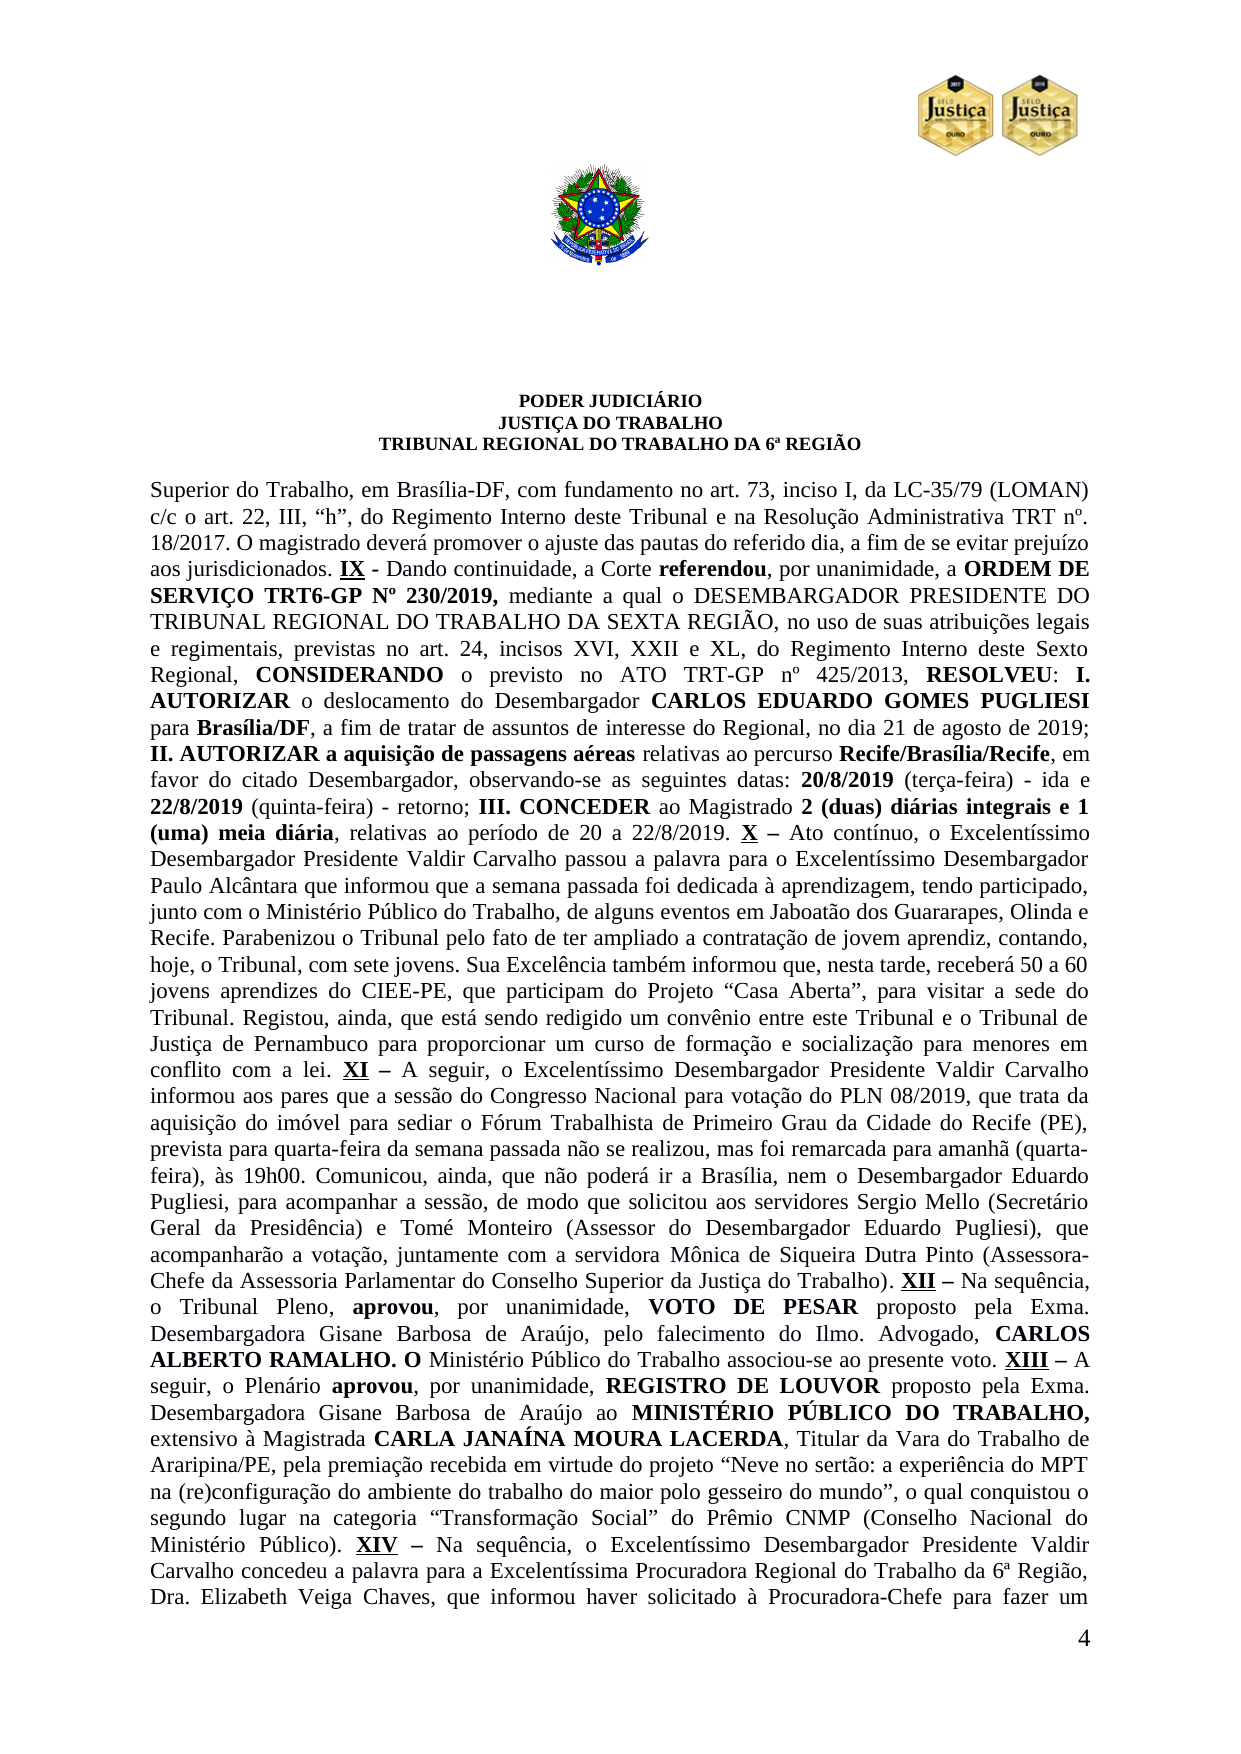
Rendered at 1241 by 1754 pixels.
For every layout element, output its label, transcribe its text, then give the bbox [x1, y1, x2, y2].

picture [545, 162, 650, 267]
text Superior do Trabalho, em Brasília-DF, com fundamento no art. 73, inciso I, da LC-35/79 (LOMAN) c/c o art. 22, III, “h”, do Regimento Interno deste Tribunal e na Resolução Administrativa TRT nº. 18/2017. O magistrado deverá promover o ajuste das pautas do referido dia, a fim de se evitar prejuízo aos jurisdicionados. IX - Dando continuidade, a Corte referendou, por unanimidade, a ORDEM DE SERVIÇO TRT6-GP Nº 230/2019, mediante a qual o DESEMBARGADOR PRESIDENTE DO TRIBUNAL REGIONAL DO TRABALHO DA SEXTA REGIÃO, no uso de suas atribuições legais e regimentais, previstas no art. 24, incisos XVI, XXII e XL, do Regimento Interno deste Sexto Regional, CONSIDERANDO o previsto no ATO TRT-GP nº 425/2013, RESOLVEU: I. AUTORIZAR o deslocamento do Desembargador CARLOS EDUARDO GOMES PUGLIESI para Brasília/DF, a fim de tratar de assuntos de interesse do Regional, no dia 21 de agosto de 2019; II. AUTORIZAR a aquisição de passagens aéreas relativas ao percurso Recife/Brasília/Recife, em favor do citado Desembargador, observando-se as seguintes datas: 20/8/2019 (terça-feira) - ida e 22/8/2019 (quinta-feira) - retorno; III. CONCEDER ao Magistrado 2 (duas) diárias integrais e 1 (uma) meia diária, relativas ao período de 20 a 22/8/2019. X – Ato contínuo, o Excelentíssimo Desembargador Presidente Valdir Carvalho passou a palavra para o Excelentíssimo Desembargador Paulo Alcântara que informou que a semana passada foi dedicada à aprendizagem, tendo participado, junto com o Ministério Público do Trabalho, de alguns eventos em Jaboatão dos Guararapes, Olinda e Recife. Parabenizou o Tribunal pelo fato de ter ampliado a contratação de jovem aprendiz, contando, hoje, o Tribunal, com sete jovens. Sua Excelência também informou que, nesta tarde, receberá 50 a 60 jovens aprendizes do CIEE-PE, que participam do Projeto “Casa Aberta”, para visitar a sede do Tribunal. Registou, ainda, que está sendo redigido um convênio entre este Tribunal e o Tribunal de Justiça de Pernambuco para proporcionar um curso de formação e socialização para menores em conflito com a lei. XI – A seguir, o Excelentíssimo Desembargador Presidente Valdir Carvalho informou aos pares que a sessão do Congresso Nacional para votação do PLN 08/2019, que trata da aquisição do imóvel para sediar o Fórum Trabalhista de Primeiro Grau da Cidade do Recife (PE), prevista para quarta-feira da semana passada não se realizou, mas foi remarcada para amanhã (quarta-feira), às 19h00. Comunicou, ainda, que não poderá ir a Brasília, nem o Desembargador Eduardo Pugliesi, para acompanhar a sessão, de modo que solicitou aos servidores Sergio Mello (Secretário Geral da Presidência) e Tomé Monteiro (Assessor do Desembargador Eduardo Pugliesi), que acompanharão a votação, juntamente com a servidora Mônica de Siqueira Dutra Pinto (Assessora-Chefe da Assessoria Parlamentar do Conselho Superior da Justiça do Trabalho). XII – Na sequência, o Tribunal Pleno, aprovou, por unanimidade, VOTO DE PESAR proposto pela Exma. Desembargadora Gisane Barbosa de Araújo, pelo falecimento do Ilmo. Advogado, CARLOS ALBERTO RAMALHO. O Ministério Público do Trabalho associou-se ao presente voto. XIII – A seguir, o Plenário aprovou, por unanimidade, REGISTRO DE LOUVOR proposto pela Exma. Desembargadora Gisane Barbosa de Araújo ao MINISTÉRIO PÚBLICO DO TRABALHO, extensivo à Magistrada CARLA JANAÍNA MOURA LACERDA, Titular da Vara do Trabalho de Araripina/PE, pela premiação recebida em virtude do projeto “Neve no sertão: a experiência do MPT na (re)configuração do ambiente do trabalho do maior polo gesseiro do mundo”, o qual conquistou o segundo lugar na categoria “Transformação Social” do Prêmio CNMP (Conselho Nacional do Ministério Público). XIV – Na sequência, o Excelentíssimo Desembargador Presidente Valdir Carvalho concedeu a palavra para a Excelentíssima Procuradora Regional do Trabalho da 6ª Região, Dra. Elizabeth Veiga Chaves, que informou haver solicitado à Procuradora-Chefe para fazer um [150, 476, 1090, 1610]
picture [918, 73, 1091, 162]
